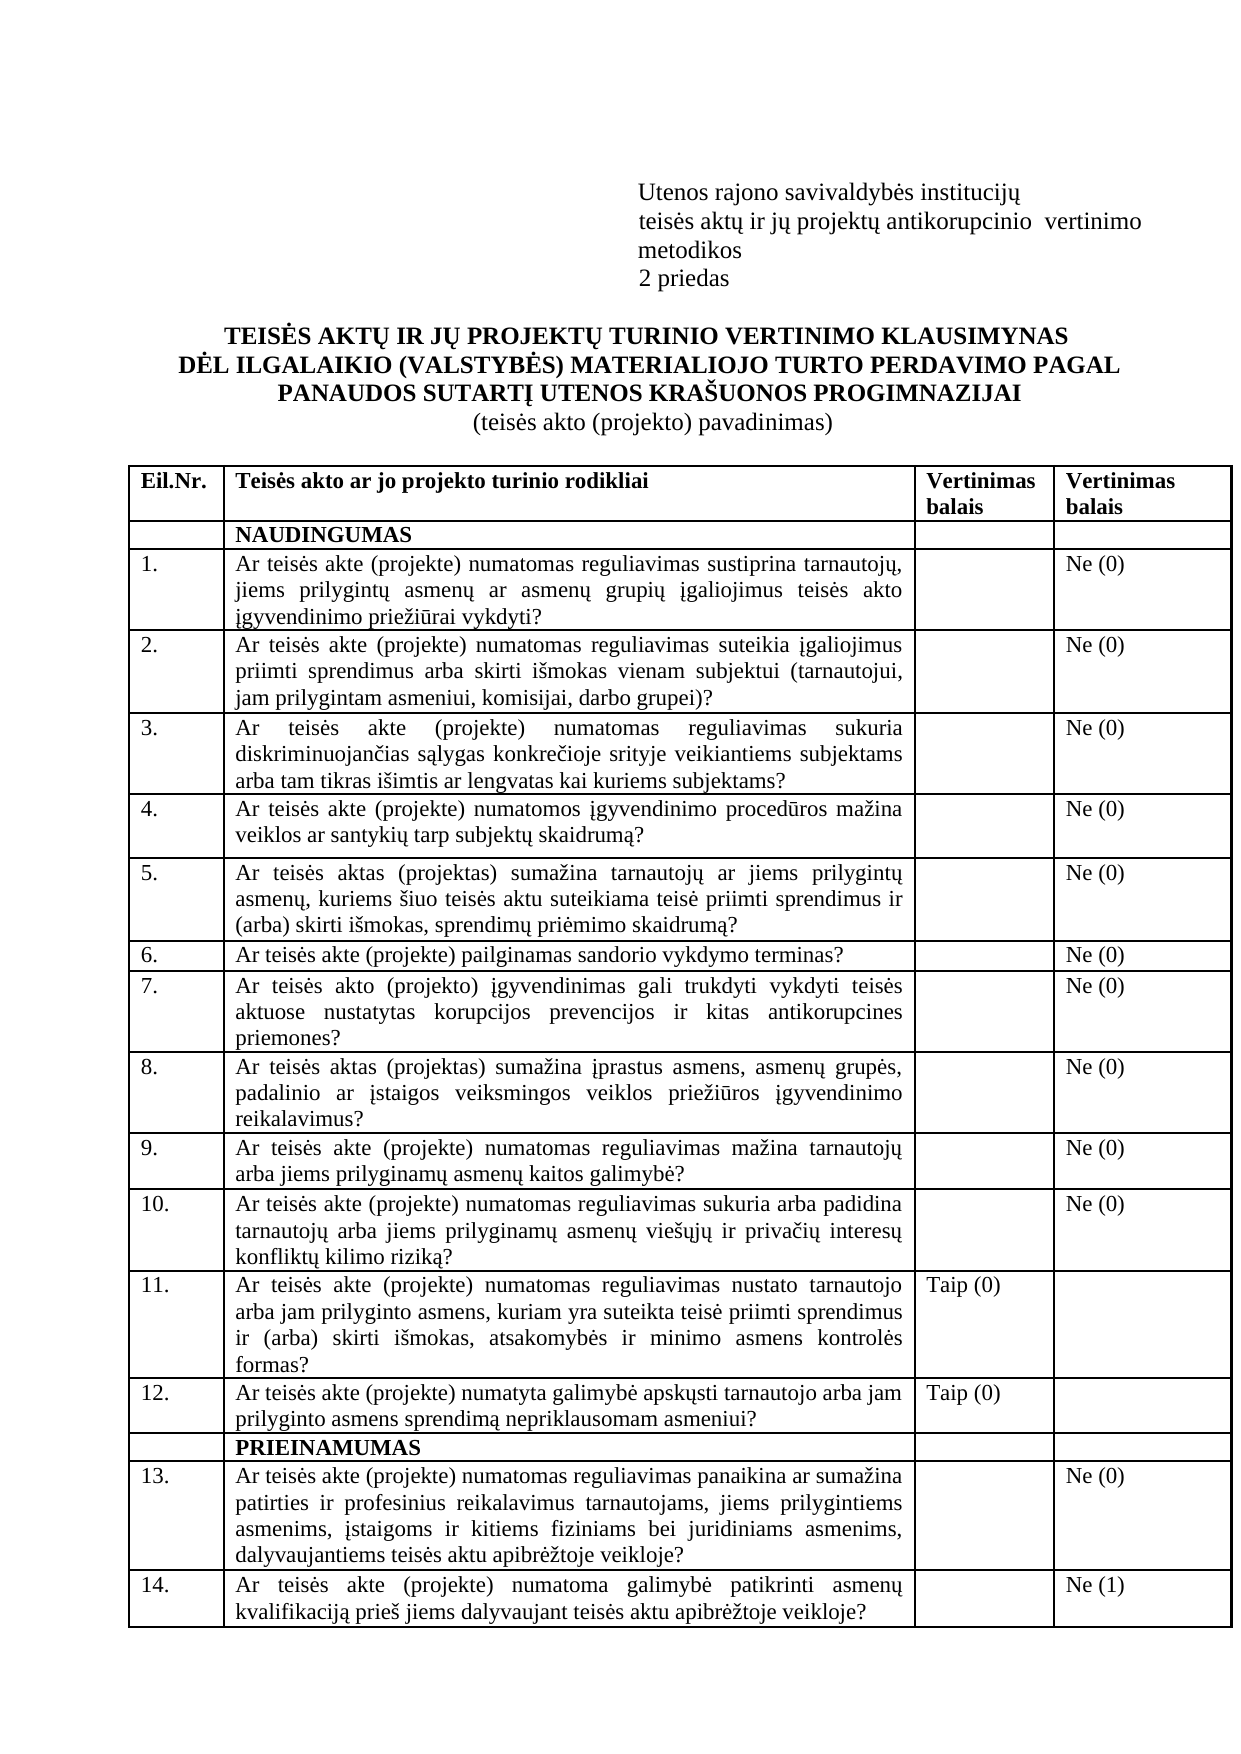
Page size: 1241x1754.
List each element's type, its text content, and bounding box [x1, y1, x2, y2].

table_header Vertinimas balais [916, 467, 1053, 519]
text DĖL ILGALAIKIO (VALSTYBĖS) MATERIALIOJO TURTO PERDAVIMO PAGAL PANAUDOS SUTARTĮ UTENOS KRAŠUONOS PROGIMNAZIJAI [118, 350, 1181, 407]
table_cell 14. [130, 1571, 223, 1626]
table_cell [916, 1434, 1053, 1460]
table_cell NAUDINGUMAS [225, 522, 914, 548]
table_cell [916, 859, 1053, 939]
table_cell 8. [130, 1053, 223, 1132]
table_cell [916, 1190, 1053, 1269]
table_cell Ne (0) [1055, 1053, 1230, 1132]
table_cell [916, 550, 1053, 629]
table_cell [916, 1134, 1053, 1188]
table_cell Ar teisės aktas (projektas) sumažina tarnautojų ar jiems prilygintų asmenų, kuriems šiuo teisės aktu suteikiama teisė priimti sprendimus ir (arba) skirti išmokas, sprendimų priėmimo skaidrumą? [225, 859, 914, 939]
table_cell 6. [130, 942, 223, 969]
table_cell Ar teisės akte (projekte) numatomas reguliavimas suteikia įgaliojimus priimti sprendimus arba skirti išmokas vienam subjektui (tarnautojui, jam prilygintam asmeniui, komisijai, darbo grupei)? [225, 631, 914, 712]
table_cell Ne (0) [1055, 1462, 1230, 1569]
table_cell 4. [130, 795, 223, 857]
table_cell Ne (0) [1055, 859, 1230, 939]
table_cell 3. [130, 714, 223, 793]
table_cell 7. [130, 972, 223, 1051]
table_cell 13. [130, 1462, 223, 1569]
text TEISĖS AKTŲ IR JŲ PROJEKTŲ TURINIO VERTINIMO KLAUSIMYNAS [118, 321, 1181, 350]
table_cell [130, 522, 223, 548]
text Utenos rajono savivaldybės institucijų [503, 177, 1181, 206]
table_cell PRIEINAMUMAS [225, 1434, 914, 1460]
table_cell [916, 1462, 1053, 1569]
table_header Eil.Nr. [130, 467, 223, 519]
table_cell Ar teisės akte (projekte) numatomas reguliavimas mažina tarnautojų arba jiems prilyginamų asmenų kaitos galimybė? [225, 1134, 914, 1188]
table_cell Ne (1) [1055, 1571, 1230, 1626]
table_cell Ne (0) [1055, 1134, 1230, 1188]
table_cell Ar teisės akto (projekto) įgyvendinimas gali trukdyti vykdyti teisės aktuose nustatytas korupcijos prevencijos ir kitas antikorupcines priemones? [225, 972, 914, 1051]
table_cell 10. [130, 1190, 223, 1269]
text (teisės akto (projekto) pavadinimas) [118, 407, 1181, 436]
table_cell [1055, 1434, 1230, 1460]
table_cell Ne (0) [1055, 631, 1230, 712]
table_cell 1. [130, 550, 223, 629]
table_cell Ar teisės akte (projekte) numatomos įgyvendinimo procedūros mažina veiklos ar santykių tarp subjektų skaidrumą? [225, 795, 914, 857]
text 2 priedas [638, 263, 1181, 292]
table_cell Ne (0) [1055, 550, 1230, 629]
table_cell Ar teisės akte (projekte) numatomas reguliavimas nustato tarnautojo arba jam prilyginto asmens, kuriam yra suteikta teisė priimti sprendimus ir (arba) skirti išmokas, atsakomybės ir minimo asmens kontrolės formas? [225, 1272, 914, 1377]
table_header Vertinimas balais [1055, 467, 1230, 519]
table_cell [130, 1434, 223, 1460]
table_cell Taip (0) [916, 1272, 1053, 1377]
table_cell 2. [130, 631, 223, 712]
table_cell 9. [130, 1134, 223, 1188]
table_cell [916, 522, 1053, 548]
table_header Teisės akto ar jo projekto turinio rodikliai [225, 467, 914, 519]
table_cell [916, 942, 1053, 969]
table_cell [916, 795, 1053, 857]
table_cell [1055, 1272, 1230, 1377]
table_cell Ne (0) [1055, 972, 1230, 1051]
table_cell Ar teisės akte (projekte) pailginamas sandorio vykdymo terminas? [225, 942, 914, 969]
table_cell Ne (0) [1055, 795, 1230, 857]
table_cell Taip (0) [916, 1379, 1053, 1432]
table_cell Ar teisės aktas (projektas) sumažina įprastus asmens, asmenų grupės, padalinio ar įstaigos veiksmingos veiklos priežiūros įgyvendinimo reikalavimus? [225, 1053, 914, 1132]
table_cell [1055, 522, 1230, 548]
table_cell Ar teisės akte (projekte) numatoma galimybė patikrinti asmenų kvalifikaciją prieš jiems dalyvaujant teisės aktu apibrėžtoje veikloje? [225, 1571, 914, 1626]
table_cell [916, 1053, 1053, 1132]
table_cell Ne (0) [1055, 1190, 1230, 1269]
table_cell Ne (0) [1055, 942, 1230, 969]
table_cell [916, 631, 1053, 712]
table_cell Ar teisės akte (projekte) numatomas reguliavimas sustiprina tarnautojų, jiems prilygintų asmenų ar asmenų grupių įgaliojimus teisės akto įgyvendinimo priežiūrai vykdyti? [225, 550, 914, 629]
table_cell 12. [130, 1379, 223, 1432]
table_cell 5. [130, 859, 223, 939]
table_cell [916, 1571, 1053, 1626]
text teisės aktų ir jų projektų antikorupcinio vertinimo metodikos [638, 206, 1181, 263]
table_cell [916, 714, 1053, 793]
table_cell Ne (0) [1055, 714, 1230, 793]
table_cell Ar teisės akte (projekte) numatomas reguliavimas sukuria diskriminuojančias sąlygas konkrečioje srityje veikiantiems subjektams arba tam tikras išimtis ar lengvatas kai kuriems subjektams? [225, 714, 914, 793]
table_cell Ar teisės akte (projekte) numatomas reguliavimas sukuria arba padidina tarnautojų arba jiems prilyginamų asmenų viešųjų ir privačių interesų konfliktų kilimo riziką? [225, 1190, 914, 1269]
table_cell Ar teisės akte (projekte) numatomas reguliavimas panaikina ar sumažina patirties ir profesinius reikalavimus tarnautojams, jiems prilygintiems asmenims, įstaigoms ir kitiems fiziniams bei juridiniams asmenims, dalyvaujantiems teisės aktu apibrėžtoje veikloje? [225, 1462, 914, 1569]
table_cell 11. [130, 1272, 223, 1377]
table_cell [916, 972, 1053, 1051]
table_cell [1055, 1379, 1230, 1432]
table_cell Ar teisės akte (projekte) numatyta galimybė apskųsti tarnautojo arba jam prilyginto asmens sprendimą nepriklausomam asmeniui? [225, 1379, 914, 1432]
